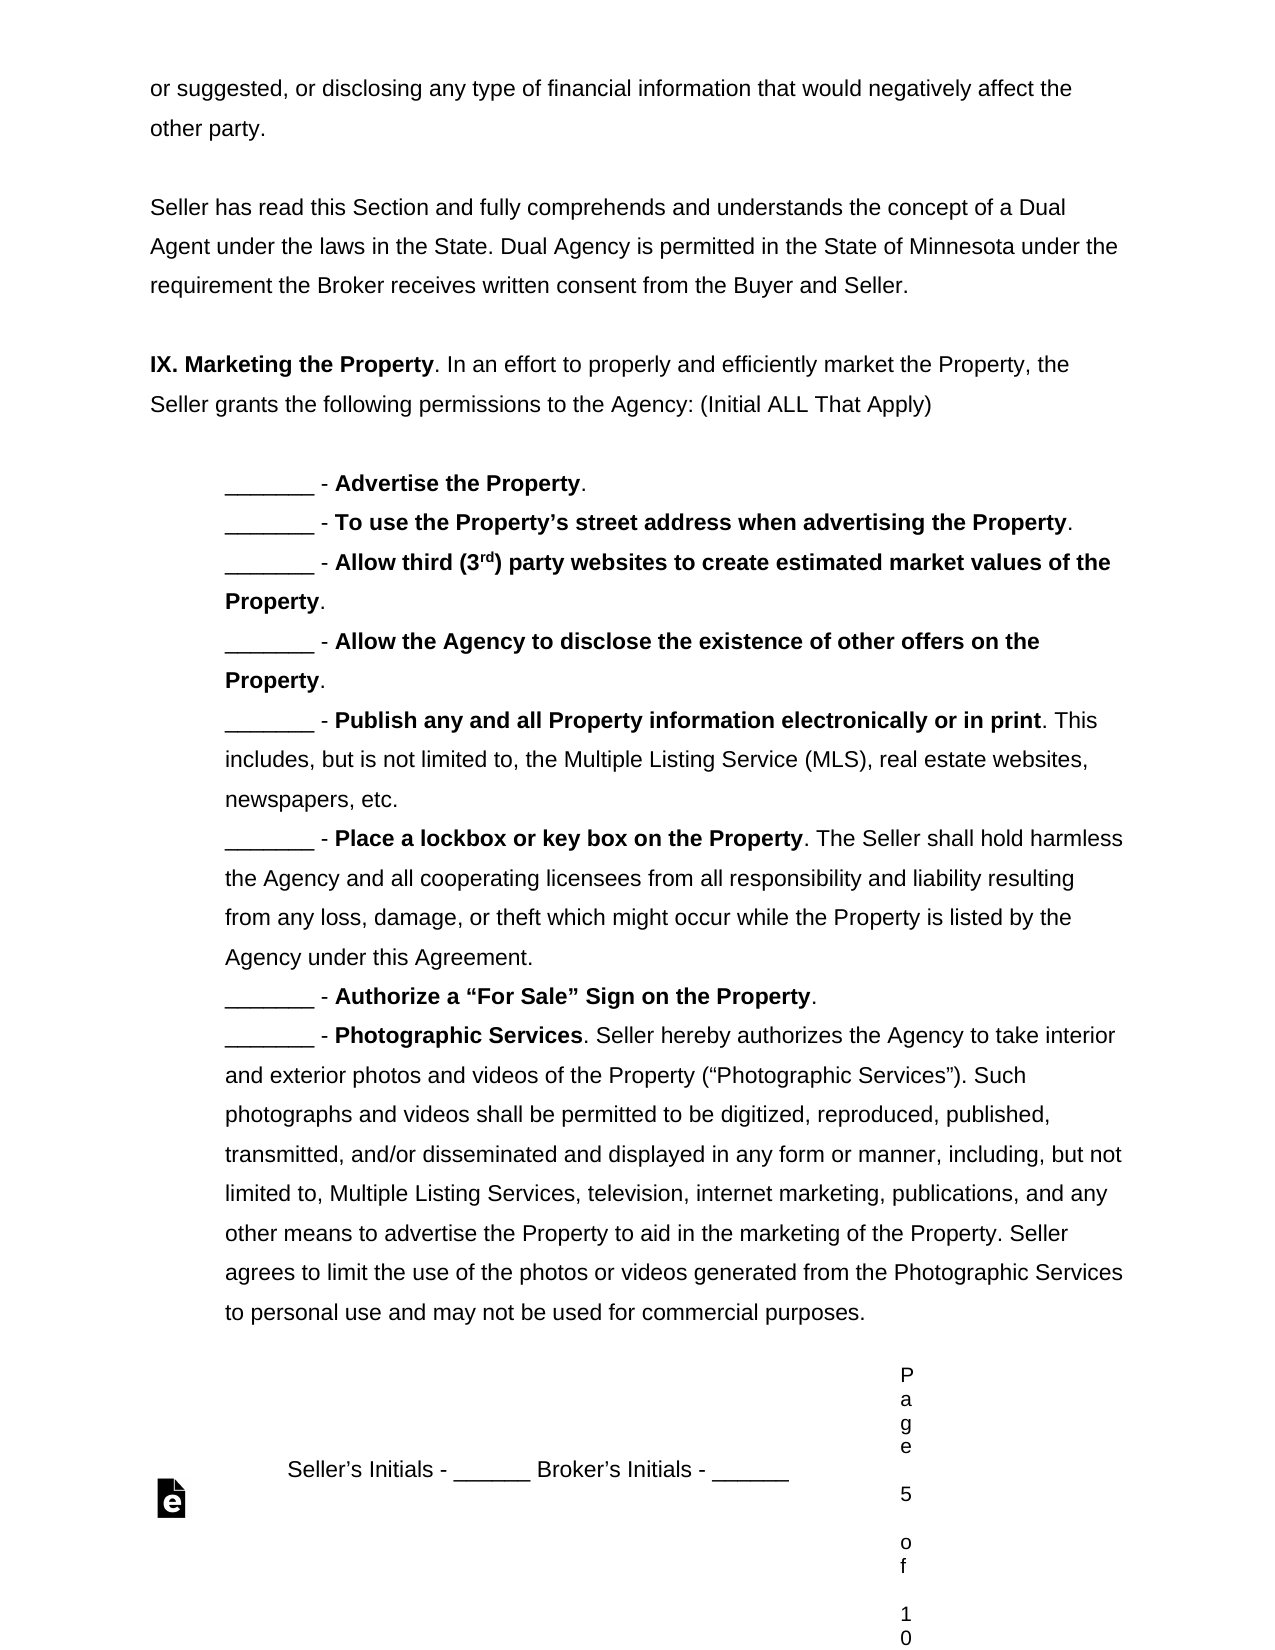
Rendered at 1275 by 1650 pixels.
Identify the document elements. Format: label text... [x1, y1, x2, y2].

text _______ - To use the Property’s street address when advertising the Property. [225, 509, 1125, 536]
text Seller has read this Section and fully comprehends and understands the concept of a Dual Agent under the laws in the State. Dual Agency is permitted in the State of Minnesota under the requirement the Broker receives written consent from the Buyer and Seller. [150, 193, 1125, 299]
text IX. Marketing the Property. In an effort to properly and efficiently market the Property, the Seller grants the following permissions to the Agency: (Initial ALL That Apply) [150, 351, 1125, 417]
text or suggested, or disclosing any type of financial information that would negatively affect the other party. [150, 75, 1125, 141]
text _______ - Place a lockbox or key box on the Property. The Seller shall hold harmless the Agency and all cooperating licensees from all responsibility and liability resulting from any loss, damage, or theft which might occur while the Property is listed by the Agency under this Agreement. [225, 825, 1125, 970]
text _______ - Photographic Services. Seller hereby authorizes the Agency to take interior and exterior photos and videos of the Property (“Photographic Services”). Such photographs and videos shall be permitted to be digitized, reproduced, published, transmitted, and/or disseminated and displayed in any form or manner, including, but not limited to, Multiple Listing Services, television, internet marketing, publications, and any other means to advertise the Property to aid in the marketing of the Property. Seller agrees to limit the use of the photos or videos generated from the Photographic Services to personal use and may not be used for commercial purposes. [225, 1022, 1125, 1325]
text _______ - Authorize a “For Sale” Sign on the Property. [225, 983, 1125, 1009]
text _______ - Allow third (3rd) party websites to create estimated market values of the Property. [225, 549, 1125, 614]
text _______ - Allow the Agency to disclose the existence of other offers on the Property. [225, 628, 1125, 693]
text _______ - Advertise the Property. [225, 470, 1125, 496]
text _______ - Publish any and all Property information electronically or in print. This includes, but is not limited to, the Multiple Listing Service (MLS), real estate websites, newspapers, etc. [225, 707, 1125, 812]
